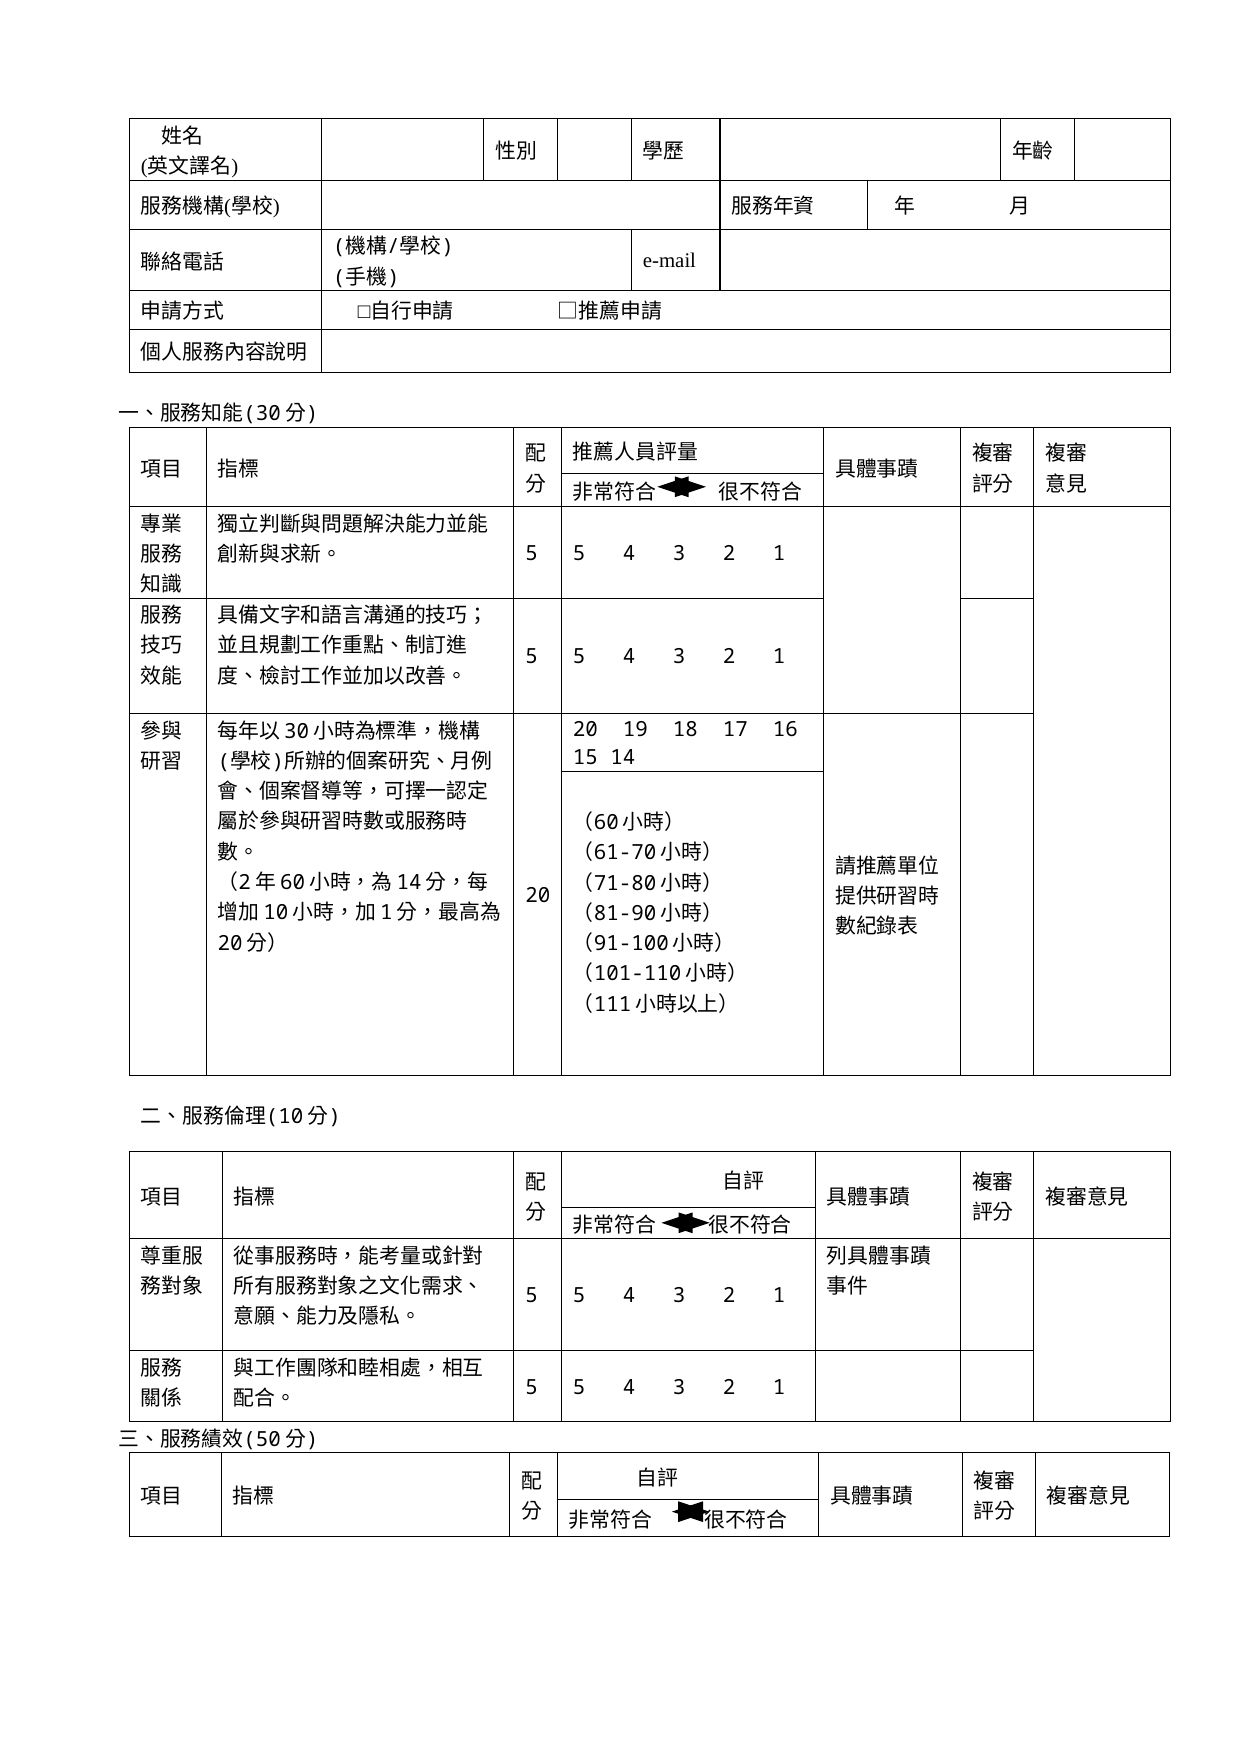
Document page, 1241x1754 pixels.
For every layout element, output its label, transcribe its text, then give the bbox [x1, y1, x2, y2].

table_cell [824, 507, 960, 713]
table_cell 從事服務時，能考量或針對所有服務對象之文化需求、意願、能力及隱私。 [223, 1239, 513, 1350]
table_cell [961, 599, 1033, 713]
table_header 配分 [514, 428, 561, 506]
table_cell 尊重服務對象 [130, 1239, 222, 1350]
table_cell □自行申請 □推薦申請 [322, 291, 1170, 328]
table_cell [961, 507, 1033, 597]
table_header [558, 119, 631, 179]
table_cell 服務 關係 [130, 1351, 222, 1421]
text 一、服務知能(30分) [118, 397, 1122, 427]
table_header 年齡 [1001, 119, 1074, 179]
table_cell 二、服務倫理(10分) [129, 1076, 1171, 1151]
table_header 具體事蹟 [819, 1453, 962, 1536]
table_cell 年 月 [868, 181, 1170, 229]
table_cell 申請方式 [130, 291, 321, 328]
table_cell 非常符合 很不符合 [562, 474, 823, 506]
table_cell 非常符合 很不符合 [562, 1208, 815, 1238]
table_cell 個人服務內容說明 [130, 330, 321, 372]
table_header [721, 119, 1000, 179]
table_header 具體事蹟 [824, 428, 960, 506]
table_header 姓名 (英文譯名) [130, 119, 321, 179]
table_cell 5 [514, 1351, 561, 1421]
table_header 複審意見 [1036, 1453, 1169, 1536]
table_cell [322, 330, 1170, 372]
table_cell 服務 技巧效能 [130, 599, 206, 713]
table_cell 5 4 3 2 1 [562, 1239, 815, 1350]
table_cell (機構/學校) (手機) [322, 230, 631, 290]
table_cell 指標 [223, 1152, 513, 1238]
table_cell [1034, 507, 1170, 1074]
table_cell 與工作團隊和睦相處，相互配合。 [223, 1351, 513, 1421]
table_header 指標 [207, 428, 513, 506]
table_cell 5 4 3 2 1 [562, 1351, 815, 1421]
table_header 指標 [222, 1453, 509, 1536]
table_header 學歷 [632, 119, 719, 179]
table_cell 專業服務知識 [130, 507, 206, 597]
table_cell [1034, 1239, 1170, 1421]
table_cell 5 4 3 2 1 [562, 599, 823, 713]
table_cell 具體事蹟 [816, 1152, 960, 1238]
table_cell 20 [514, 714, 561, 1074]
table_cell e-mail [632, 230, 719, 290]
table_cell 服務年資 [721, 181, 867, 229]
table_cell [816, 1351, 960, 1421]
table_cell 請推薦單位提供研習時數紀錄表 [824, 714, 960, 1074]
table_cell （60小時） （61-70小時） （71-80小時） （81-90小時） （91-100小時） （101-110小時） （111小時以上） [562, 772, 823, 1074]
table_header 複審評分 [961, 428, 1033, 506]
table_header 推薦人員評量 [562, 428, 823, 473]
table_cell 複審意見 [1034, 1152, 1170, 1238]
table_cell 具備文字和語言溝通的技巧；並且規劃工作重點、制訂進度、檢討工作並加以改善。 [207, 599, 513, 713]
table_cell 非常符合 很不符合 [558, 1500, 818, 1536]
table_cell [322, 181, 719, 229]
table_cell 項目 [130, 1152, 222, 1238]
table_header 配分 [510, 1453, 557, 1536]
table_header [1075, 119, 1170, 179]
table_cell 5 [514, 1239, 561, 1350]
table_cell 5 [514, 507, 561, 597]
table_header 項目 [130, 1453, 221, 1536]
table_cell [961, 1351, 1033, 1421]
table_cell [961, 1239, 1033, 1350]
table_cell 服務機構(學校) [130, 181, 321, 229]
text 三、服務績效(50分) [118, 1422, 1122, 1452]
table_cell [721, 230, 1170, 290]
table_cell 列具體事蹟事件 [816, 1239, 960, 1350]
table_cell 每年以30小時為標準，機構(學校)所辦的個案研究、月例會、個案督導等，可擇一認定屬於參與研習時數或服務時數。 （2年60小時，為14分，每增加10小時，加1分，最高為20分） [207, 714, 513, 1074]
table_header [322, 119, 483, 179]
table_header 自評 [558, 1453, 818, 1499]
table_cell 複審評分 [961, 1152, 1033, 1238]
table_cell 聯絡電話 [130, 230, 321, 290]
table_header 項目 [130, 428, 206, 506]
table_cell [961, 714, 1033, 1074]
table_cell 20 19 18 17 16 15 14 [562, 714, 823, 771]
table_header 性別 [484, 119, 557, 179]
table_cell 5 4 3 2 1 [562, 507, 823, 597]
table_header 複審 意見 [1034, 428, 1170, 506]
table_header 複審評分 [963, 1453, 1035, 1536]
table_cell 配分 [514, 1152, 561, 1238]
table_cell 參與 研習 [130, 714, 206, 1074]
table_cell 自評 [562, 1152, 815, 1207]
table_cell 5 [514, 599, 561, 713]
table_cell 獨立判斷與問題解決能力並能創新與求新。 [207, 507, 513, 597]
